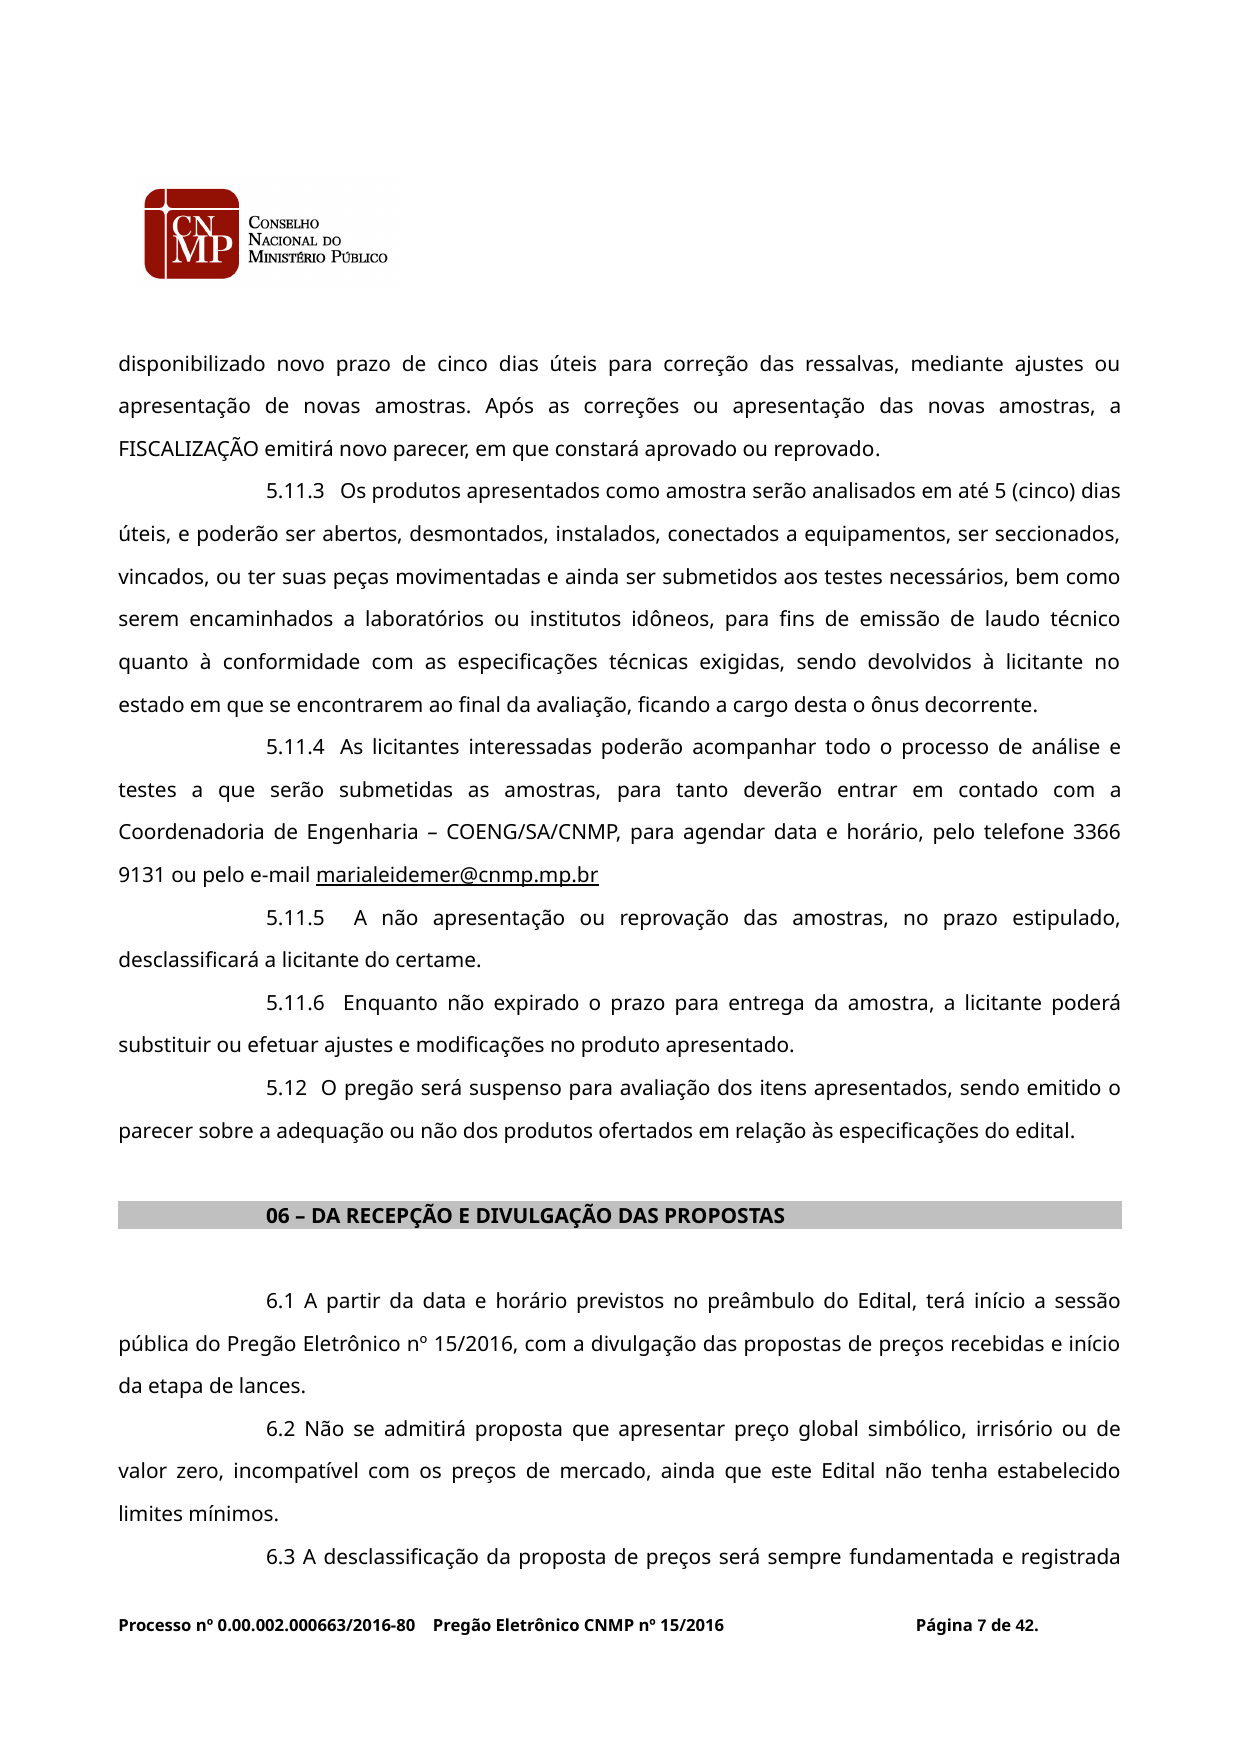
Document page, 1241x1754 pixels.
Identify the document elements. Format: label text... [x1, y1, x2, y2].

list 5.11.5 A não apresentação ou reprovação das amostras, no prazo estipulado, desclassificará a licitante do certame. [118, 903, 1122, 974]
text 6.3 A desclassificação da proposta de preços será sempre fundamentada e registrada [118, 1542, 1122, 1570]
list 5.11.6 Enquanto não expirado o prazo para entrega da amostra, a licitante poderá substituir ou efetuar ajustes e modificações no produto apresentado. [118, 988, 1122, 1059]
text 6.1 A partir da data e horário previstos no preâmbulo do Edital, terá início a sessão pública do Pregão Eletrônico nº 15/2016, com a divulgação das propostas de preços recebidas e início da etapa de lances. [118, 1286, 1122, 1400]
list disponibilizado novo prazo de cinco dias úteis para correção das ressalvas, mediante ajustes ou apresentação de novas amostras. Após as correções ou apresentação das novas amostras, a FISCALIZAÇÃO emitirá novo parecer, em que constará aprovado ou reprovado. [118, 349, 1122, 462]
text 6.2 Não se admitirá proposta que apresentar preço global simbólico, irrisório ou de valor zero, incompatível com os preços de mercado, ainda que este Edital não tenha estabelecido limites mínimos. [118, 1414, 1122, 1528]
list 5.12 O pregão será suspenso para avaliação dos itens apresentados, sendo emitido o parecer sobre a adequação ou não dos produtos ofertados em relação às especificações do edital. [118, 1073, 1122, 1144]
list As licitantes interessadas poderão acompanhar todo o processo de análise e testes a que serão submetidas as amostras, para tanto deverão entrar em contado com a Coordenadoria de Engenharia – COENG/SA/CNMP, para agendar data e horário, pelo telefone 3366 9131 ou pelo e-mail marialeidemer@cnmp.mp.br [118, 732, 1122, 888]
subtitle 06 – DA RECEPÇÃO E DIVULGAÇÃO DAS PROPOSTAS [118, 1201, 1122, 1229]
list Os produtos apresentados como amostra serão analisados em até 5 (cinco) dias úteis, e poderão ser abertos, desmontados, instalados, conectados a equipamentos, ser seccionados, vincados, ou ter suas peças movimentadas e ainda ser submetidos aos testes necessários, bem como serem encaminhados a laboratórios ou institutos idôneos, para fins de emissão de laudo técnico quanto à conformidade com as especificações técnicas exigidas, sendo devolvidos à licitante no estado em que se encontrarem ao final da avaliação, ficando a cargo desta o ônus decorrente. [118, 477, 1122, 718]
picture [128, 175, 398, 293]
